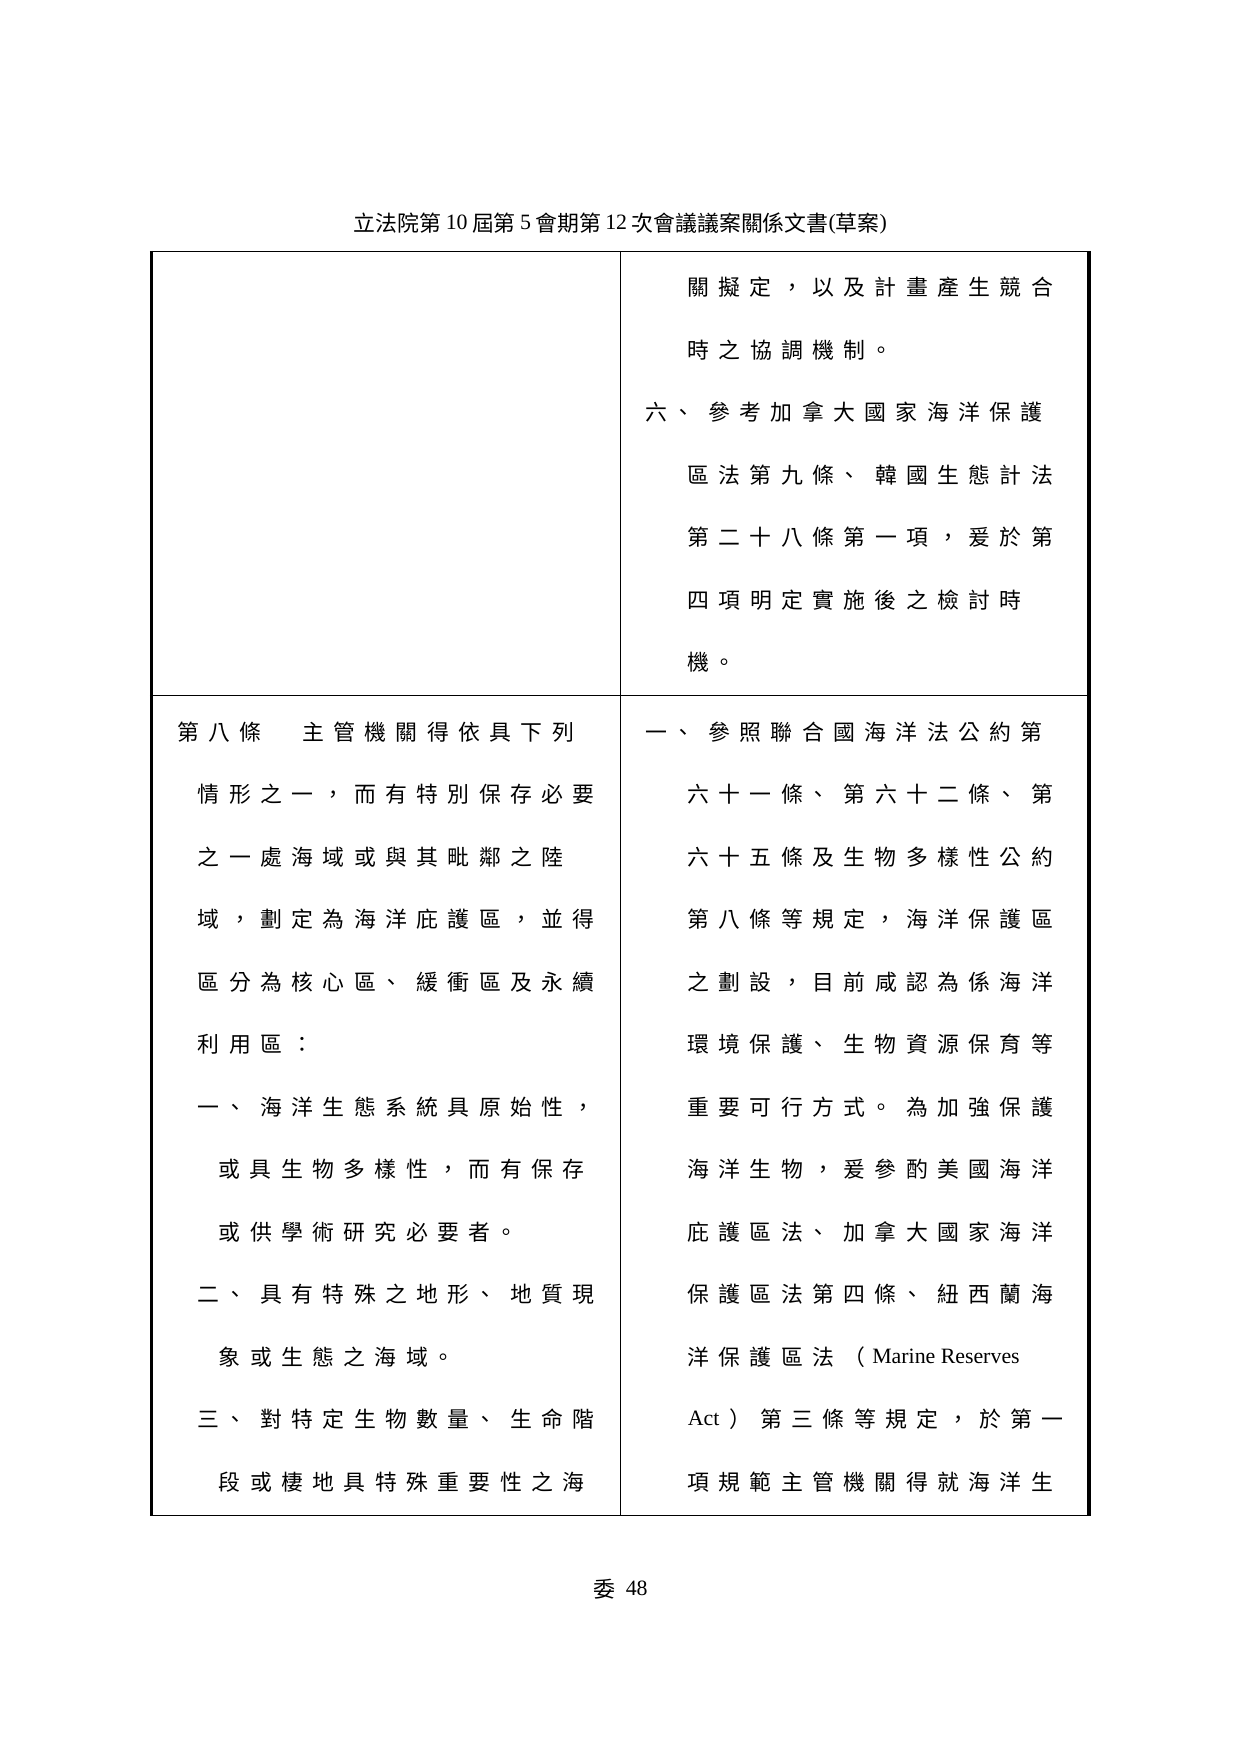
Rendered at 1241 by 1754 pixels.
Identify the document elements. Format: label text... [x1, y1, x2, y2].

table_cell [153, 252, 620, 695]
table_cell 關擬定，以及計畫產生競合時之協調機制。 六、參考加拿大國家海洋保護區法第九條、韓國生態計法第二十八條第一項，爰於第四項明定實施後之檢討時機。 [621, 252, 1087, 695]
table_cell 第八條 主管機關得依具下列情形之一，而有特別保存必要之一處海域或與其毗鄰之陸域，劃定為海洋庇護區，並得區分為核心區、緩衝區及永續利用區： 一、海洋生態系統具原始性，或具生物多樣性，而有保存或供學術研究必要者。 二、具有特殊之地形、地質現象或生態之海域。 三、對特定生物數量、生命階段或棲地具特殊重要性之海 [153, 696, 620, 1514]
table_cell 一、參照聯合國海洋法公約第六十一條、第六十二條、第六十五條及生物多樣性公約第八條等規定，海洋保護區之劃設，目前咸認為係海洋環境保護、生物資源保育等重要可行方式。為加強保護海洋生物，爰參酌美國海洋庇護區法、加拿大國家海洋保護區法第四條、紐西蘭海洋保護區法（Marine Reserves Act）第三條等規定，於第一項規範主管機關得就海洋生 [621, 696, 1087, 1514]
